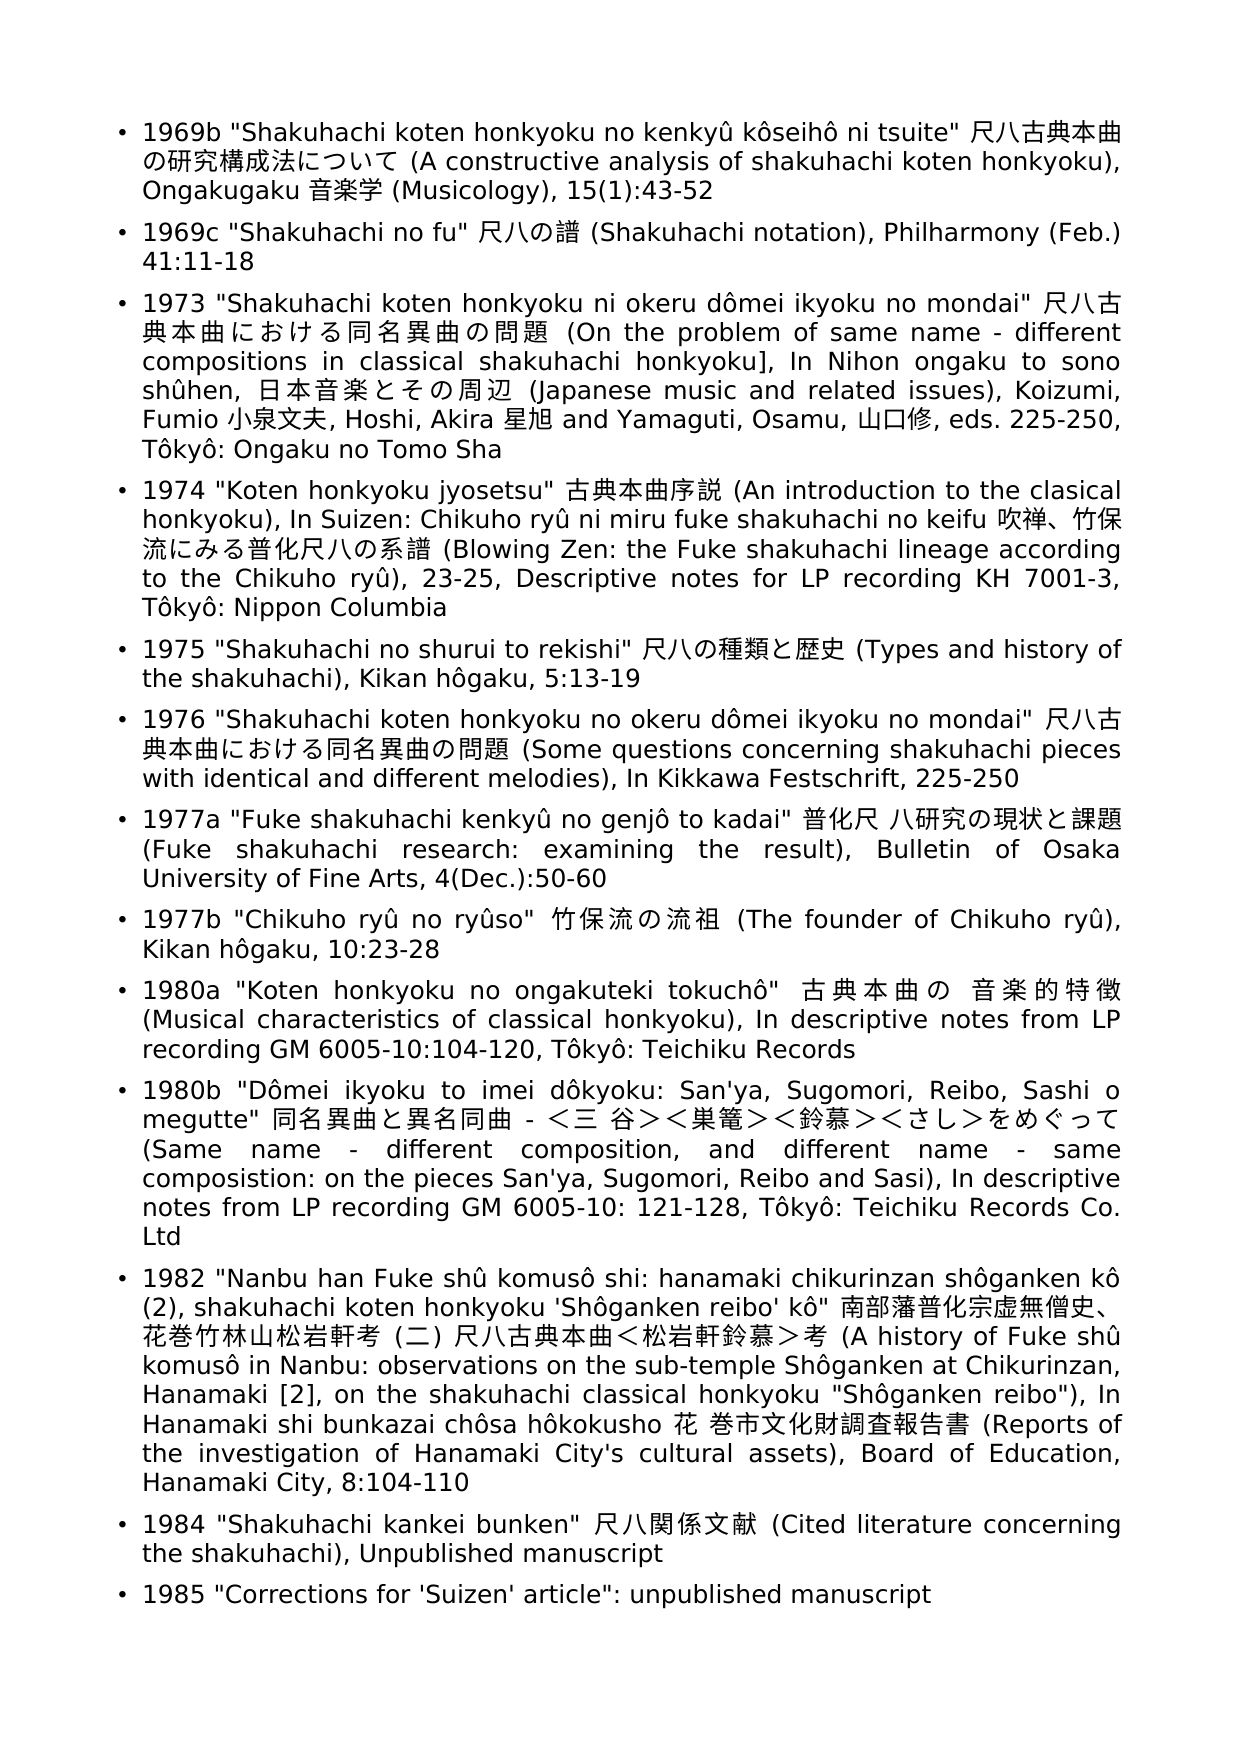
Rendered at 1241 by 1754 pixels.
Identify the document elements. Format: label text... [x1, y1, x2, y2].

list 1980b "Dômei ikyoku to imei dôkyoku: San'ya, Sugomori, Reibo, Sashi o megutte" 同名異曲と異名同曲 - ＜三 谷＞＜巣篭＞＜鈴慕＞＜さし＞をめぐって (Same name - different composition, and different name - same composistion: on the pieces San'ya, Sugomori, Reibo and Sasi), In descriptive notes from LP recording GM 6005-10: 121-128, Tôkyô: Teichiku Records Co. Ltd [118, 1076, 1122, 1251]
list 1982 "Nanbu han Fuke shû komusô shi: hanamaki chikurinzan shôganken kô (2), shakuhachi koten honkyoku 'Shôganken reibo' kô" 南部藩普化宗虚無僧史、 花巻竹林山松岩軒考 (二) 尺八古典本曲＜松岩軒鈴慕＞考 (A history of Fuke shû komusô in Nanbu: observations on the sub-temple Shôganken at Chikurinzan, Hanamaki [2], on the shakuhachi classical honkyoku "Shôganken reibo"), In Hanamaki shi bunkazai chôsa hôkokusho 花 巻市文化財調査報告書 (Reports of the investigation of Hanamaki City's cultural assets), Board of Education, Hanamaki City, 8:104-110 [118, 1264, 1122, 1497]
list 1969b "Shakuhachi koten honkyoku no kenkyû kôseihô ni tsuite" 尺八古典本曲の研究構成法について (A constructive analysis of shakuhachi koten honkyoku), Ongakugaku 音楽学 (Musicology), 15(1):43-52 [118, 118, 1122, 206]
list 1977b "Chikuho ryû no ryûso" 竹保流の流祖 (The founder of Chikuho ryû), Kikan hôgaku, 10:23-28 [118, 906, 1122, 964]
list 1975 "Shakuhachi no shurui to rekishi" 尺八の種類と歴史 (Types and history of the shakuhachi), Kikan hôgaku, 5:13-19 [118, 635, 1122, 693]
list 1985 "Corrections for 'Suizen' article": unpublished manuscript [118, 1581, 1122, 1610]
list 1969c "Shakuhachi no fu" 尺八の譜 (Shakuhachi notation), Philharmony (Feb.) 41:11-18 [118, 218, 1122, 276]
list 1984 "Shakuhachi kankei bunken" 尺八関係文献 (Cited literature concerning the shakuhachi), Unpublished manuscript [118, 1510, 1122, 1568]
list 1973 "Shakuhachi koten honkyoku ni okeru dômei ikyoku no mondai" 尺八古典本曲における同名異曲の問題 (On the problem of same name - different compositions in classical shakuhachi honkyoku], In Nihon ongaku to sono shûhen, 日本音楽とその周辺 (Japanese music and related issues), Koizumi, Fumio 小泉文夫, Hoshi, Akira 星旭 and Yamaguti, Osamu, 山口修, eds. 225-250, Tôkyô: Ongaku no Tomo Sha [118, 289, 1122, 464]
list 1976 "Shakuhachi koten honkyoku no okeru dômei ikyoku no mondai" 尺八古典本曲における同名異曲の問題 (Some questions concerning shakuhachi pieces with identical and different melodies), In Kikkawa Festschrift, 225-250 [118, 706, 1122, 793]
list 1977a "Fuke shakuhachi kenkyû no genjô to kadai" 普化尺 八研究の現状と課題 (Fuke shakuhachi research: examining the result), Bulletin of Osaka University of Fine Arts, 4(Dec.):50-60 [118, 806, 1122, 893]
list 1980a "Koten honkyoku no ongakuteki tokuchô" 古典本曲の 音楽的特徴 (Musical characteristics of classical honkyoku), In descriptive notes from LP recording GM 6005-10:104-120, Tôkyô: Teichiku Records [118, 976, 1122, 1064]
list 1974 "Koten honkyoku jyosetsu" 古典本曲序説 (An introduction to the clasical honkyoku), In Suizen: Chikuho ryû ni miru fuke shakuhachi no keifu 吹禅、竹保流にみる普化尺八の系譜 (Blowing Zen: the Fuke shakuhachi lineage according to the Chikuho ryû), 23-25, Descriptive notes for LP recording KH 7001-3, Tôkyô: Nippon Columbia [118, 476, 1122, 622]
